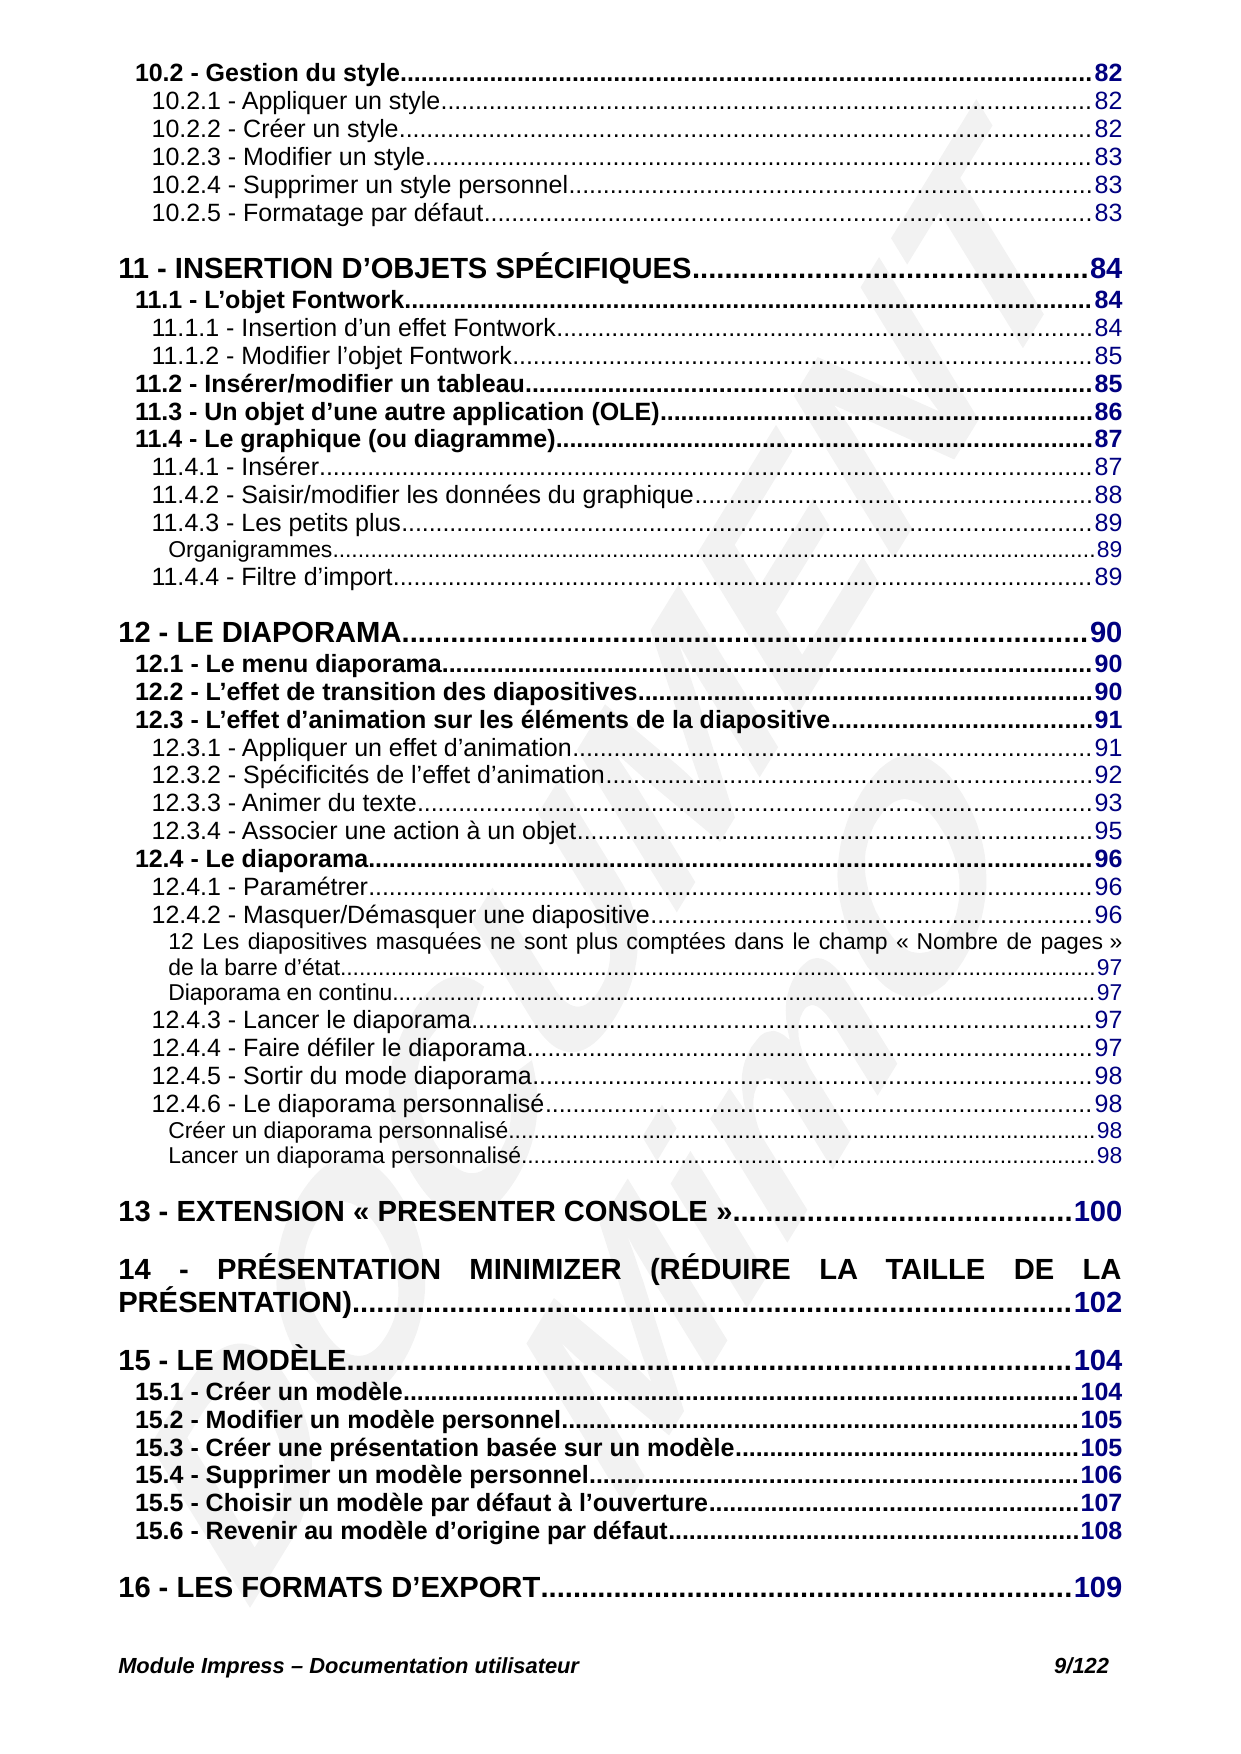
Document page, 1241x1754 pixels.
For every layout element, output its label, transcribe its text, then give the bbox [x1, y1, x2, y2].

text 15.5 - Choisir un modèle par défaut à l’ouverture 107 [135, 1489, 1122, 1517]
text 12.4.1 - Paramétrer 96 [151, 873, 1122, 901]
text 11.4.3 - Les petits plus 89 [151, 509, 1122, 537]
text 10.2.5 - Formatage par défaut 83 [151, 199, 1122, 227]
text 12.4.2 - Masquer/Démasquer une diapositive 96 [151, 901, 1122, 929]
text 11.1.2 - Modifier l’objet Fontwork 85 [151, 342, 1122, 369]
text 12.4.3 - Lancer le diaporama 97 [151, 1006, 1122, 1034]
text 12.3.3 - Animer du texte 93 [151, 789, 1122, 817]
text 13 - Extension « Presenter console » 100 [118, 1194, 1122, 1227]
text 15.6 - Revenir au modèle d’origine par défaut 108 [135, 1517, 1122, 1545]
text 10.2.3 - Modifier un style 83 [151, 143, 1122, 171]
text 10.2 - Gestion du style 82 [135, 59, 1122, 87]
text 11.1.1 - Insertion d’un effet Fontwork 84 [151, 314, 1122, 342]
text Créer un diaporama personnalisé 98 [168, 1117, 1122, 1143]
text 12.4.5 - Sortir du mode diaporama 98 [151, 1062, 1122, 1089]
text 12.1 - Le menu diaporama 90 [135, 650, 1122, 678]
text 11.4.2 - Saisir/modifier les données du graphique 88 [151, 481, 1122, 509]
text 12 Les diapositives masquées ne sont plus comptées dans le champ « Nombre de pages » de la barre d’état. 97 [168, 929, 1122, 980]
text 11.4 - Le graphique (ou diagramme) 87 [135, 425, 1122, 453]
text 12.3.4 - Associer une action à un objet 95 [151, 817, 1122, 845]
text 11.2 - Insérer/modifier un tableau 85 [135, 369, 1122, 397]
text 16 - Les formats d’export 109 [118, 1571, 1122, 1603]
text 10.2.1 - Appliquer un style 82 [151, 87, 1122, 115]
text 11.4.4 - Filtre d’import 89 [151, 563, 1122, 591]
text 15 - Le modèle 104 [118, 1344, 1122, 1377]
text 10.2.4 - Supprimer un style personnel 83 [151, 171, 1122, 199]
text 12.4.4 - Faire défiler le diaporama 97 [151, 1034, 1122, 1062]
text 12.3.2 - Spécificités de l’effet d’animation 92 [151, 761, 1122, 789]
text 10.2.2 - Créer un style 82 [151, 115, 1122, 143]
text 15.4 - Supprimer un modèle personnel 106 [135, 1461, 1122, 1489]
text Lancer un diaporama personnalisé 98 [168, 1143, 1122, 1169]
text 12.3.1 - Appliquer un effet d’animation 91 [151, 733, 1122, 761]
text 15.2 - Modifier un modèle personnel 105 [135, 1405, 1122, 1433]
text 12.4 - Le diaporama 96 [135, 845, 1122, 873]
text 12.3 - L’effet d’animation sur les éléments de la diapositive 91 [135, 706, 1122, 733]
text 12 - Le diaporama 90 [118, 616, 1122, 649]
text 15.1 - Créer un modèle 104 [135, 1377, 1122, 1405]
text 14 - Présentation Minimizer (réduire la taille de la présentation) 102 [118, 1253, 1122, 1318]
text 11 - Insertion d’objets spécifiques 84 [118, 252, 1122, 285]
text 15.3 - Créer une présentation basée sur un modèle 105 [135, 1433, 1122, 1461]
text Diaporama en continu 97 [168, 980, 1122, 1006]
text 12.2 - L’effet de transition des diapositives 90 [135, 678, 1122, 706]
text 11.3 - Un objet d’une autre application (OLE) 86 [135, 397, 1122, 425]
text 12.4.6 - Le diaporama personnalisé 98 [151, 1089, 1122, 1117]
text 11.1 - L’objet Fontwork 84 [135, 286, 1122, 314]
text Organigrammes 89 [168, 537, 1122, 563]
text 11.4.1 - Insérer 87 [151, 453, 1122, 481]
